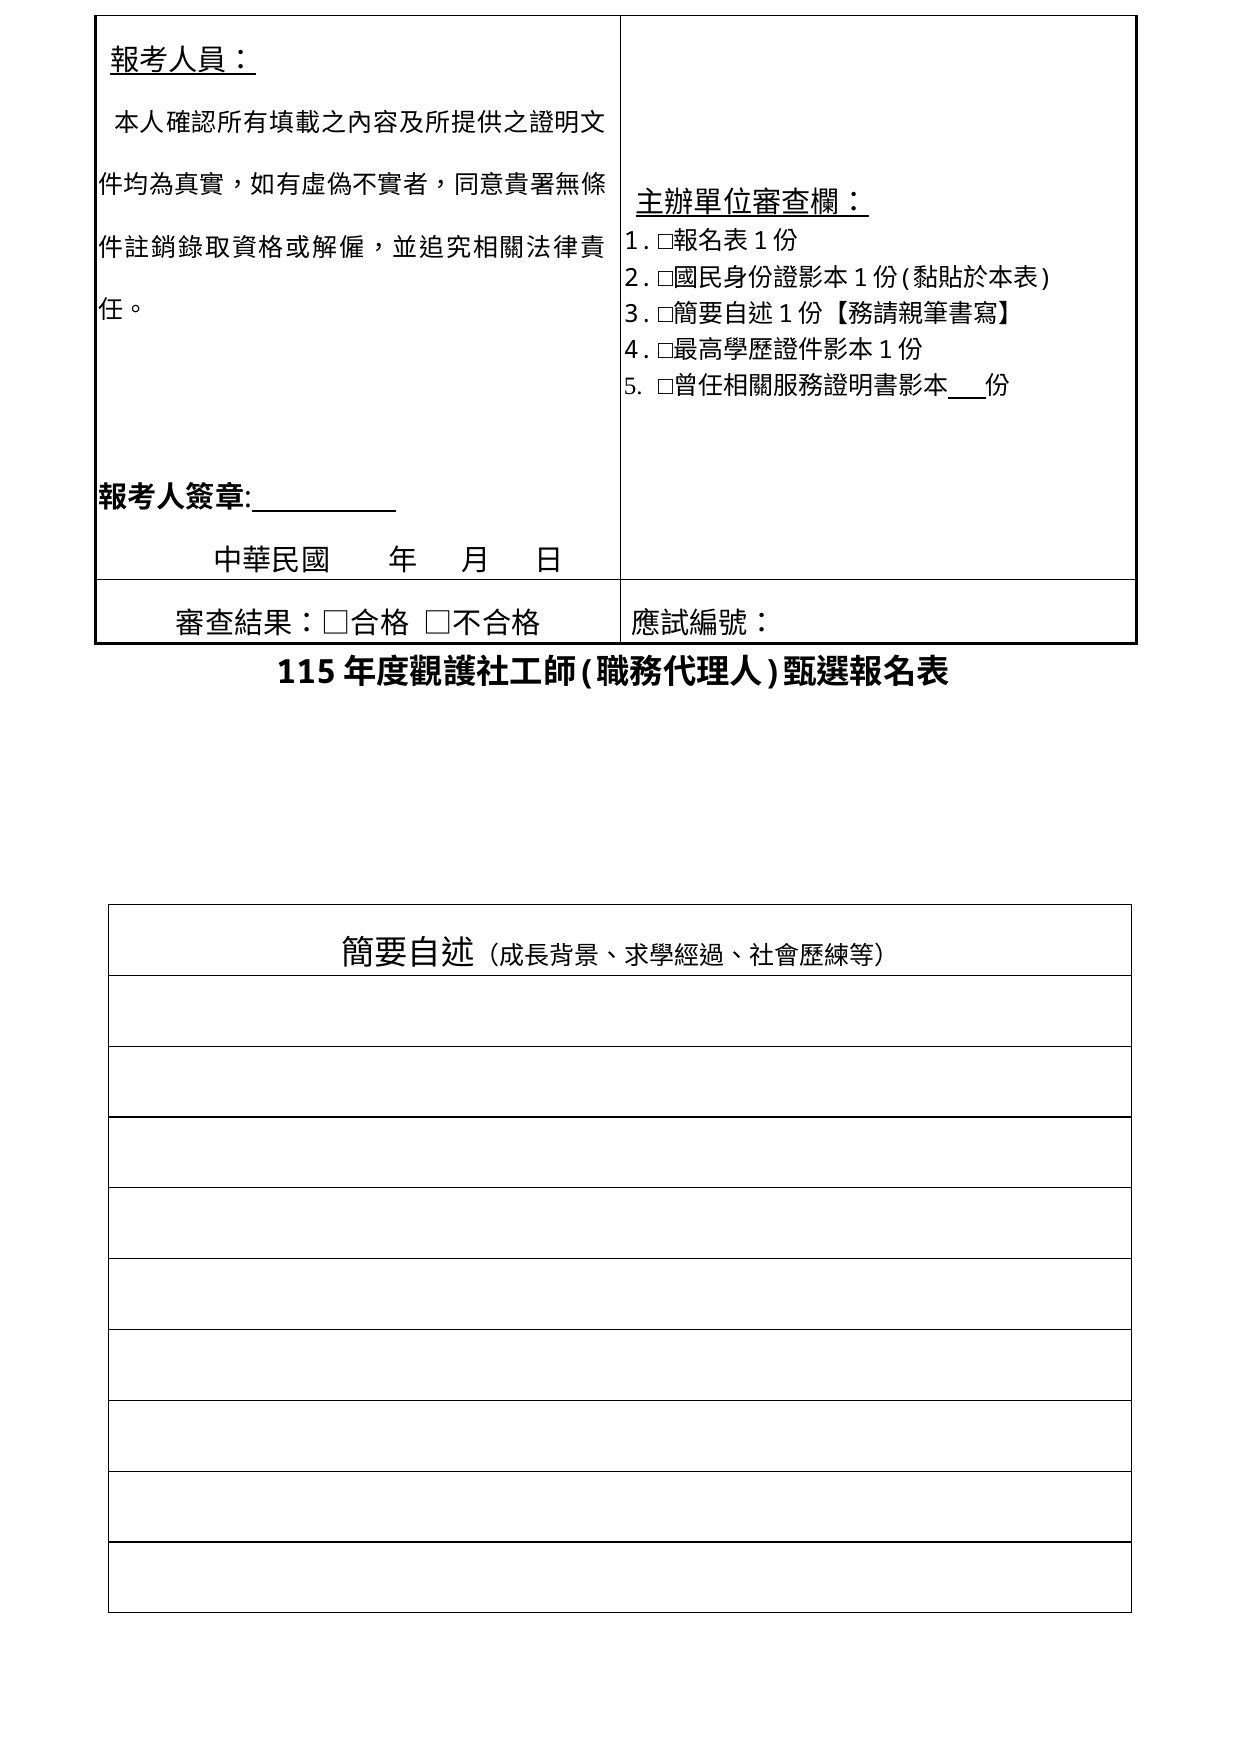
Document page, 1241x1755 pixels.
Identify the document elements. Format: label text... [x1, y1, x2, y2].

table_cell 主辦單位審查欄： □報名表1份 □國民身份證影本1份(黏貼於本表) □簡要自述1份【務請親筆書寫】 □最高學歷證件影本1份 □曾任相關服務證明書影本 份 [621, 16, 1135, 578]
table_cell [109, 1330, 1131, 1400]
table_cell [109, 1543, 1131, 1612]
table_header 簡要自述（成長背景、求學經過、社會歷練等） [109, 905, 1131, 975]
table_cell [109, 1401, 1131, 1471]
table_cell [109, 976, 1131, 1046]
table_cell 審查結果：□合格 □不合格 [97, 580, 620, 642]
table_cell 報考人員： 本人確認所有填載之內容及所提供之證明文件均為真實，如有虛偽不實者，同意貴署無條件註銷錄取資格或解僱，並追究相關法律責任。 報考人簽章: 中華民國 年 月 日 [97, 16, 620, 578]
table_cell 應試編號： [621, 580, 1135, 642]
table_cell [109, 1188, 1131, 1258]
table_cell [109, 1047, 1131, 1116]
table_cell [109, 1118, 1131, 1187]
table_cell [109, 1259, 1131, 1329]
table_cell [109, 1472, 1131, 1541]
text 115年度觀護社工師(職務代理人)甄選報名表 [80, 645, 1145, 694]
